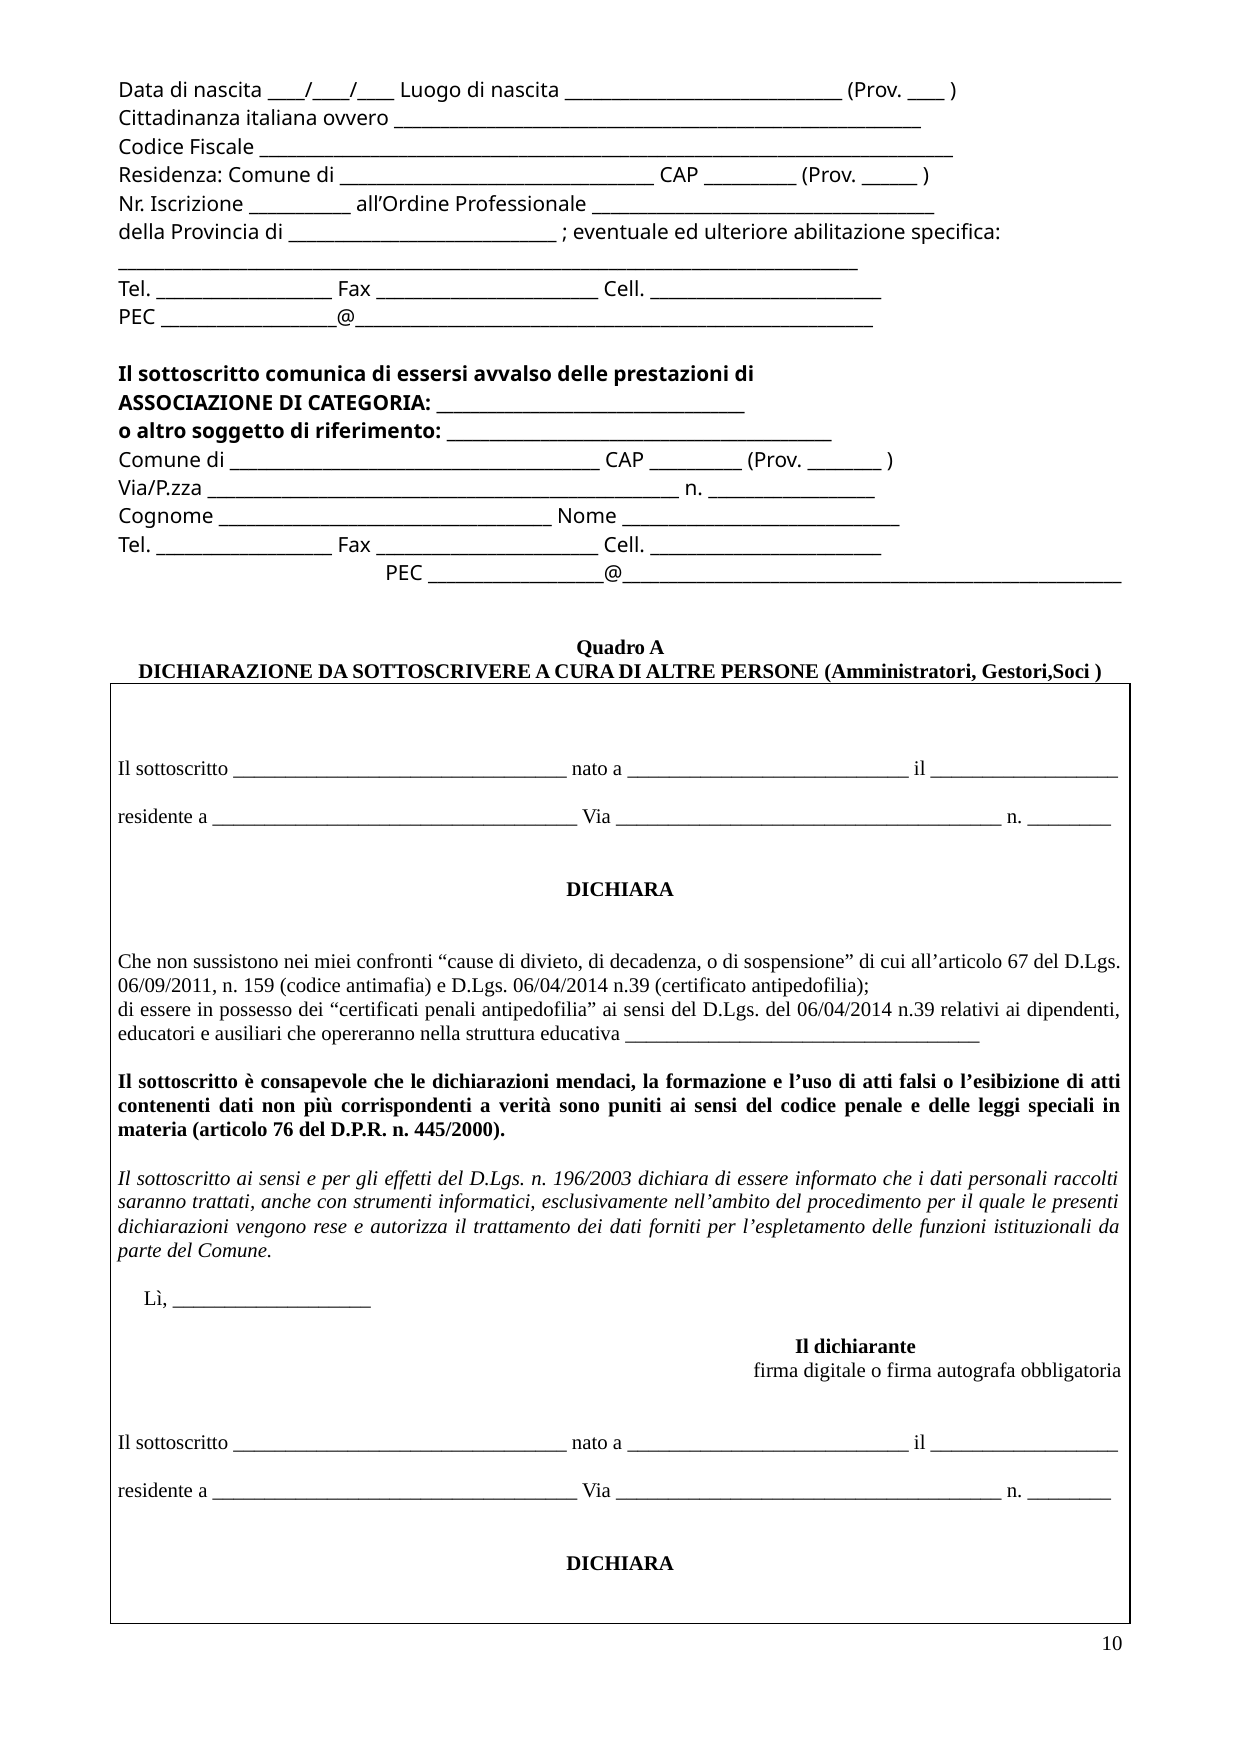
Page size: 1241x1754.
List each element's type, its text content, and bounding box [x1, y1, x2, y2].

text Codice Fiscale ___________________________________________________________________________ [118, 132, 1122, 160]
text Residenza: Comune di __________________________________ CAP __________ (Prov. ______ ) [118, 160, 1122, 189]
text DICHIARAZIONE DA SOTTOSCRIVERE A CURA DI ALTRE PERSONE (Amministratori, Gestori,Soci ) [118, 659, 1122, 683]
text Tel. ___________________ Fax ________________________ Cell. _________________________ [118, 530, 1122, 558]
text Tel. ___________________ Fax ________________________ Cell. _________________________ [118, 274, 1122, 302]
text Il sottoscritto comunica di essersi avvalso delle prestazioni di [118, 359, 1122, 388]
text Cittadinanza italiana ovvero _________________________________________________________ [118, 103, 1122, 132]
text della Provincia di _____________________________ ; eventuale ed ulteriore abilitazione specifica: [118, 217, 1122, 246]
text PEC ___________________@______________________________________________________ [156, 558, 1122, 587]
text o altro soggetto di riferimento: _____________________________________________ [118, 416, 1122, 445]
text ________________________________________________________________________________ [118, 246, 1122, 274]
table_header Il sottoscritto ________________________________ nato a ___________________________ il __________________ residente a ___________________________________ Via _____________________________________ n. ________ DICHIARA Che non sussistono nei miei confronti “cause di divieto, di decadenza, o di sospensione” di cui all’articolo 67 del D.Lgs. 06/09/2011, n. 159 (codice antimafia) e D.Lgs. 06/04/2014 n.39 (certificato antipedofilia); di essere in possesso dei “certificati penali antipedofilia” ai sensi del D.Lgs. del 06/04/2014 n.39 relativi ai dipendenti, educatori e ausiliari che opereranno nella struttura educativa __________________________________ Il sottoscritto è consapevole che le dichiarazioni mendaci, la formazione e l’uso di atti falsi o l’esibizione di atti contenenti dati non più corrispondenti a verità sono puniti ai sensi del codice penale e delle leggi speciali in materia (articolo 76 del D.P.R. n. 445/2000). Il sottoscritto ai sensi e per gli effetti del D.Lgs. n. 196/2003 dichiara di essere informato che i dati personali raccolti saranno trattati, anche con strumenti informatici, esclusivamente nell’ambito del procedimento per il quale le presenti dichiarazioni vengono rese e autorizza il trattamento dei dati forniti per l’espletamento delle funzioni istituzionali da parte del Comune. Lì, ___________________ Il dichiarante firma digitale o firma autografa obbligatoria Il sottoscritto ________________________________ nato a ___________________________ il __________________ residente a ___________________________________ Via _____________________________________ n. ________ DICHIARA [111, 684, 1129, 1623]
text Via/P.zza ___________________________________________________ n. __________________ [118, 473, 1122, 502]
text Comune di ________________________________________ CAP __________ (Prov. ________ ) [118, 445, 1122, 473]
text ASSOCIAZIONE DI CATEGORIA: ____________________________________ [118, 388, 1122, 416]
text PEC ___________________@________________________________________________________ [118, 302, 1122, 331]
text Nr. Iscrizione ___________ all’Ordine Professionale _____________________________________ [118, 189, 1122, 217]
text Quadro A [118, 635, 1122, 659]
text Cognome ____________________________________ Nome ______________________________ [118, 502, 1122, 530]
text Data di nascita ____/____/____ Luogo di nascita ______________________________ (Prov. ____ ) [118, 75, 1122, 103]
